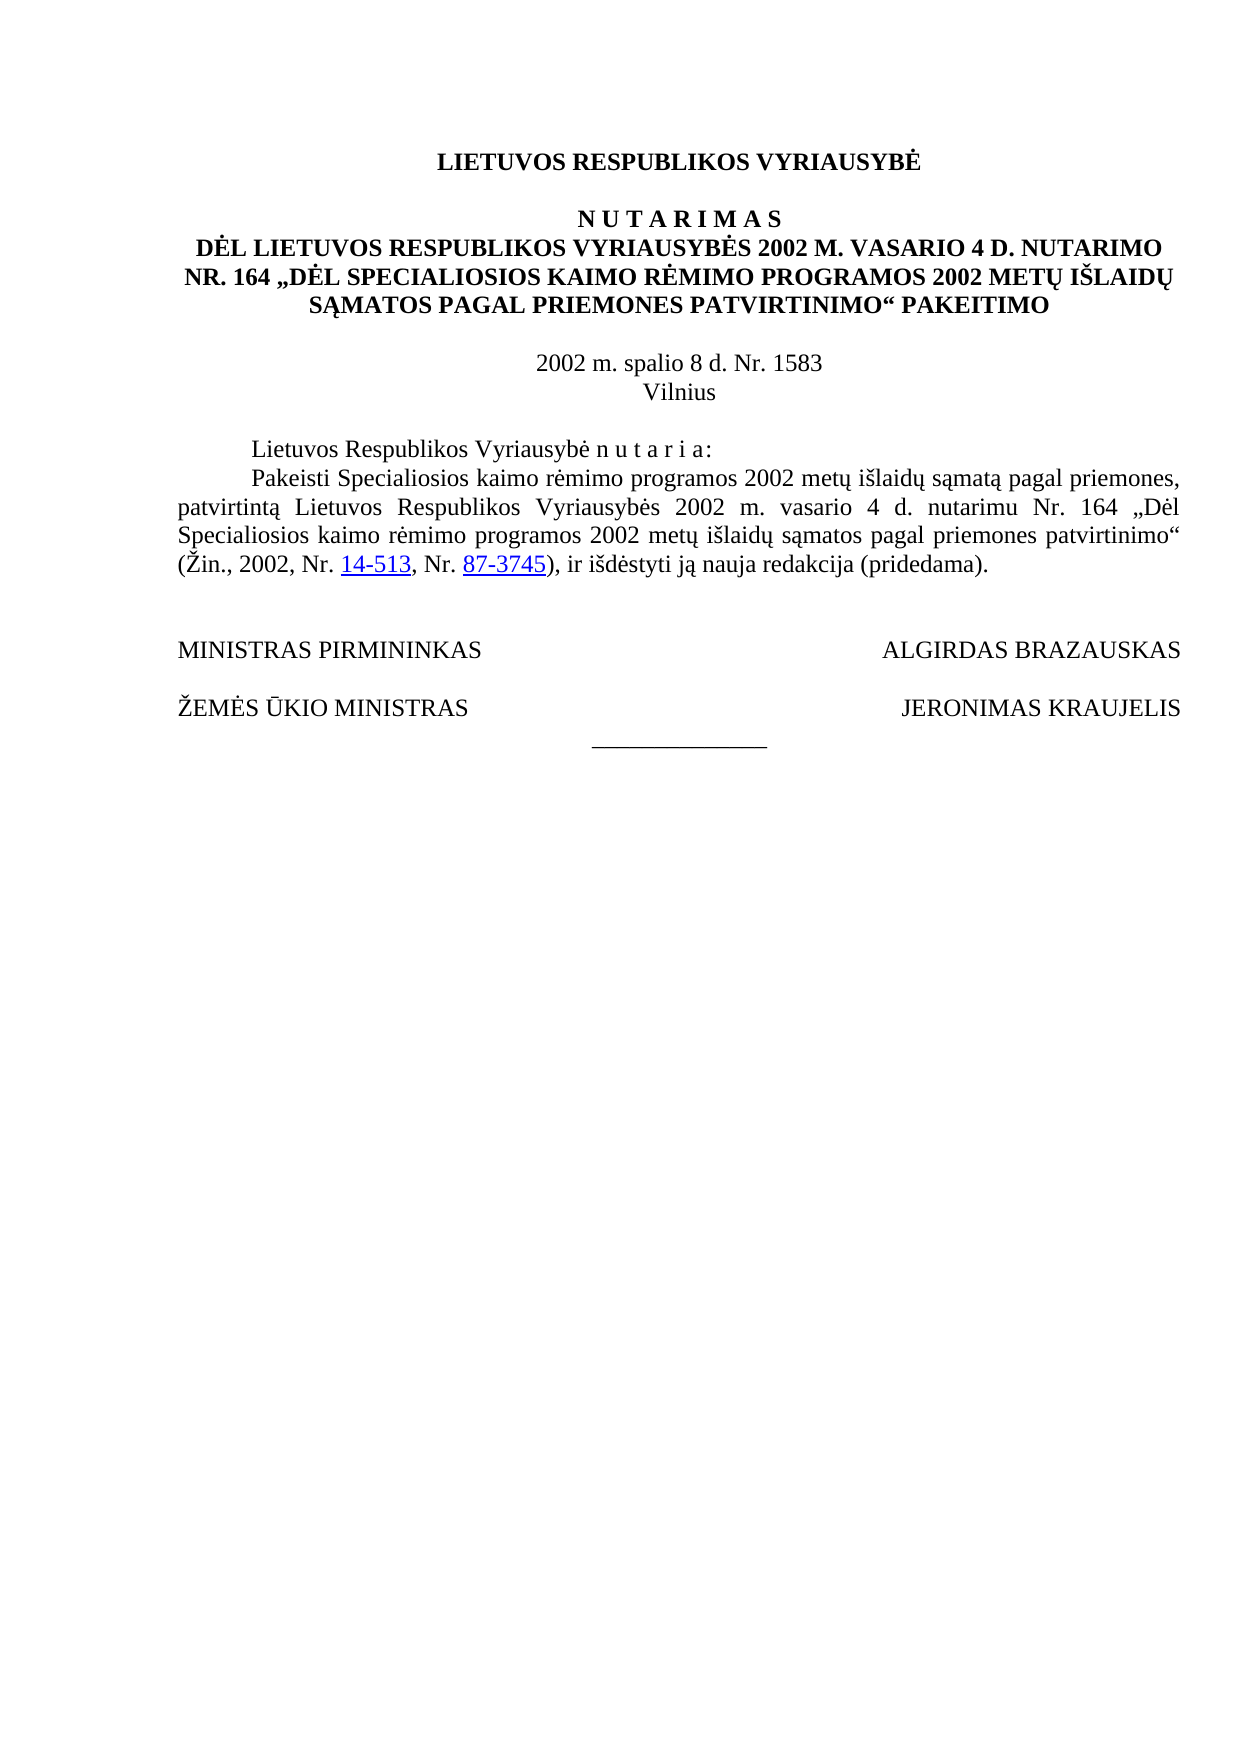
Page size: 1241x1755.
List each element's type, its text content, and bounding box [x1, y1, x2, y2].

text Lietuvos Respublikos Vyriausybė nutaria: [177, 434, 1181, 463]
text MINISTRAS PIRMININKAS ALGIRDAS BRAZAUSKAS [177, 636, 1181, 664]
text DĖL LIETUVOS RESPUBLIKOS VYRIAUSYBĖS 2002 M. VASARIO 4 D. NUTARIMO NR. 164 „DĖL SPECIALIOSIOS KAIMO RĖMIMO PROGRAMOS 2002 METŲ IŠLAIDŲ SĄMATOS PAGAL PRIEMONES PATVIRTINIMO“ PAKEITIMO [177, 233, 1181, 319]
text Pakeisti Specialiosios kaimo rėmimo programos 2002 metų išlaidų sąmatą pagal priemones, patvirtintą Lietuvos Respublikos Vyriausybės 2002 m. vasario 4 d. nutarimu Nr. 164 „Dėl Specialiosios kaimo rėmimo programos 2002 metų išlaidų sąmatos pagal priemones patvirtinimo“ (Žin., 2002, Nr. 14-513, Nr. 87-3745), ir išdėstyti ją nauja redakcija (pridedama). [177, 463, 1181, 578]
text N U T A R I M A S [177, 204, 1181, 233]
text Vilnius [177, 377, 1181, 406]
text ______________ [177, 722, 1181, 751]
text 2002 m. spalio 8 d. Nr. 1583 [177, 348, 1181, 377]
text LIETUVOS RESPUBLIKOS VYRIAUSYBĖ [177, 147, 1181, 176]
text ŽEMĖS ŪKIO MINISTRAS JERONIMAS KRAUJELIS [177, 693, 1181, 722]
